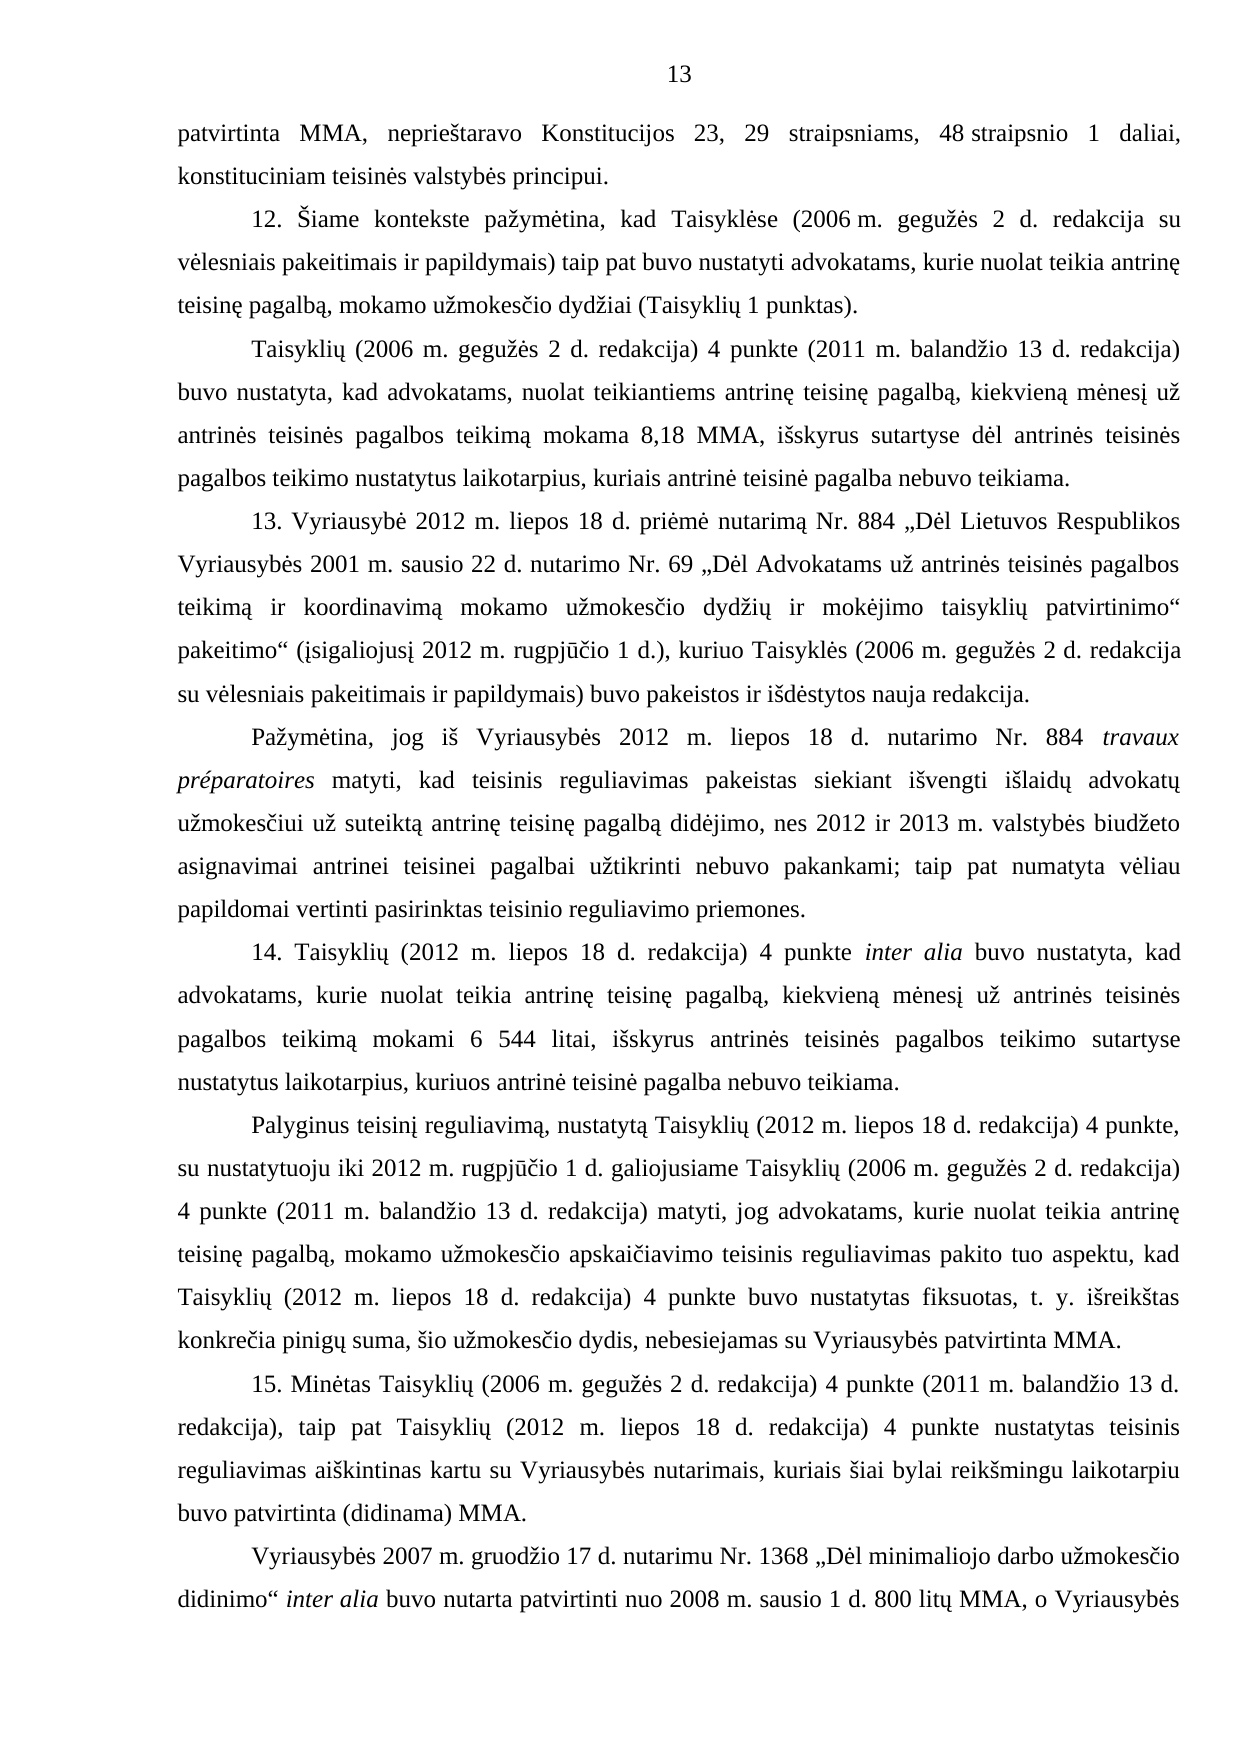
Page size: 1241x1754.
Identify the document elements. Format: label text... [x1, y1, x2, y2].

text 13. Vyriausybė 2012 m. liepos 18 d. priėmė nutarimą Nr. 884 „Dėl Lietuvos Respublikos Vyriausybės 2001 m. sausio 22 d. nutarimo Nr. 69 „Dėl Advokatams už antrinės teisinės pagalbos teikimą ir koordinavimą mokamo užmokesčio dydžių ir mokėjimo taisyklių patvirtinimo“ pakeitimo“ (įsigaliojusį 2012 m. rugpjūčio 1 d.), kuriuo Taisyklės (2006 m. gegužės 2 d. redakcija su vėlesniais pakeitimais ir papildymais) buvo pakeistos ir išdėstytos nauja redakcija. [177, 506, 1181, 707]
text 12. Šiame kontekste pažymėtina, kad Taisyklėse (2006 m. gegužės 2 d. redakcija su vėlesniais pakeitimais ir papildymais) taip pat buvo nustatyti advokatams, kurie nuolat teikia antrinę teisinę pagalbą, mokamo užmokesčio dydžiai (Taisyklių 1 punktas). [177, 204, 1181, 319]
text Pažymėtina, jog iš Vyriausybės 2012 m. liepos 18 d. nutarimo Nr. 884 travaux préparatoires matyti, kad teisinis reguliavimas pakeistas siekiant išvengti išlaidų advokatų užmokesčiui už suteiktą antrinę teisinę pagalbą didėjimo, nes 2012 ir 2013 m. valstybės biudžeto asignavimai antrinei teisinei pagalbai užtikrinti nebuvo pakankami; taip pat numatyta vėliau papildomai vertinti pasirinktas teisinio reguliavimo priemones. [177, 722, 1181, 923]
text 14. Taisyklių (2012 m. liepos 18 d. redakcija) 4 punkte inter alia buvo nustatyta, kad advokatams, kurie nuolat teikia antrinę teisinę pagalbą, kiekvieną mėnesį už antrinės teisinės pagalbos teikimą mokami 6 544 litai, išskyrus antrinės teisinės pagalbos teikimo sutartyse nustatytus laikotarpius, kuriuos antrinė teisinė pagalba nebuvo teikiama. [177, 937, 1181, 1096]
text Taisyklių (2006 m. gegužės 2 d. redakcija) 4 punkte (2011 m. balandžio 13 d. redakcija) buvo nustatyta, kad advokatams, nuolat teikiantiems antrinę teisinę pagalbą, kiekvieną mėnesį už antrinės teisinės pagalbos teikimą mokama 8,18 MMA, išskyrus sutartyse dėl antrinės teisinės pagalbos teikimo nustatytus laikotarpius, kuriais antrinė teisinė pagalba nebuvo teikiama. [177, 334, 1181, 492]
text 15. Minėtas Taisyklių (2006 m. gegužės 2 d. redakcija) 4 punkte (2011 m. balandžio 13 d. redakcija), taip pat Taisyklių (2012 m. liepos 18 d. redakcija) 4 punkte nustatytas teisinis reguliavimas aiškintinas kartu su Vyriausybės nutarimais, kuriais šiai bylai reikšmingu laikotarpiu buvo patvirtinta (didinama) MMA. [177, 1369, 1181, 1527]
text patvirtinta MMA, neprieštaravo Konstitucijos 23, 29 straipsniams, 48 straipsnio 1 daliai, konstituciniam teisinės valstybės principui. [177, 118, 1181, 190]
text Vyriausybės 2007 m. gruodžio 17 d. nutarimu Nr. 1368 „Dėl minimaliojo darbo užmokesčio didinimo“ inter alia buvo nutarta patvirtinti nuo 2008 m. sausio 1 d. 800 litų MMA, o Vyriausybės [177, 1541, 1181, 1613]
text Palyginus teisinį reguliavimą, nustatytą Taisyklių (2012 m. liepos 18 d. redakcija) 4 punkte, su nustatytuoju iki 2012 m. rugpjūčio 1 d. galiojusiame Taisyklių (2006 m. gegužės 2 d. redakcija) 4 punkte (2011 m. balandžio 13 d. redakcija) matyti, jog advokatams, kurie nuolat teikia antrinę teisinę pagalbą, mokamo užmokesčio apskaičiavimo teisinis reguliavimas pakito tuo aspektu, kad Taisyklių (2012 m. liepos 18 d. redakcija) 4 punkte buvo nustatytas fiksuotas, t. y. išreikštas konkrečia pinigų suma, šio užmokesčio dydis, nebesiejamas su Vyriausybės patvirtinta MMA. [177, 1110, 1181, 1354]
